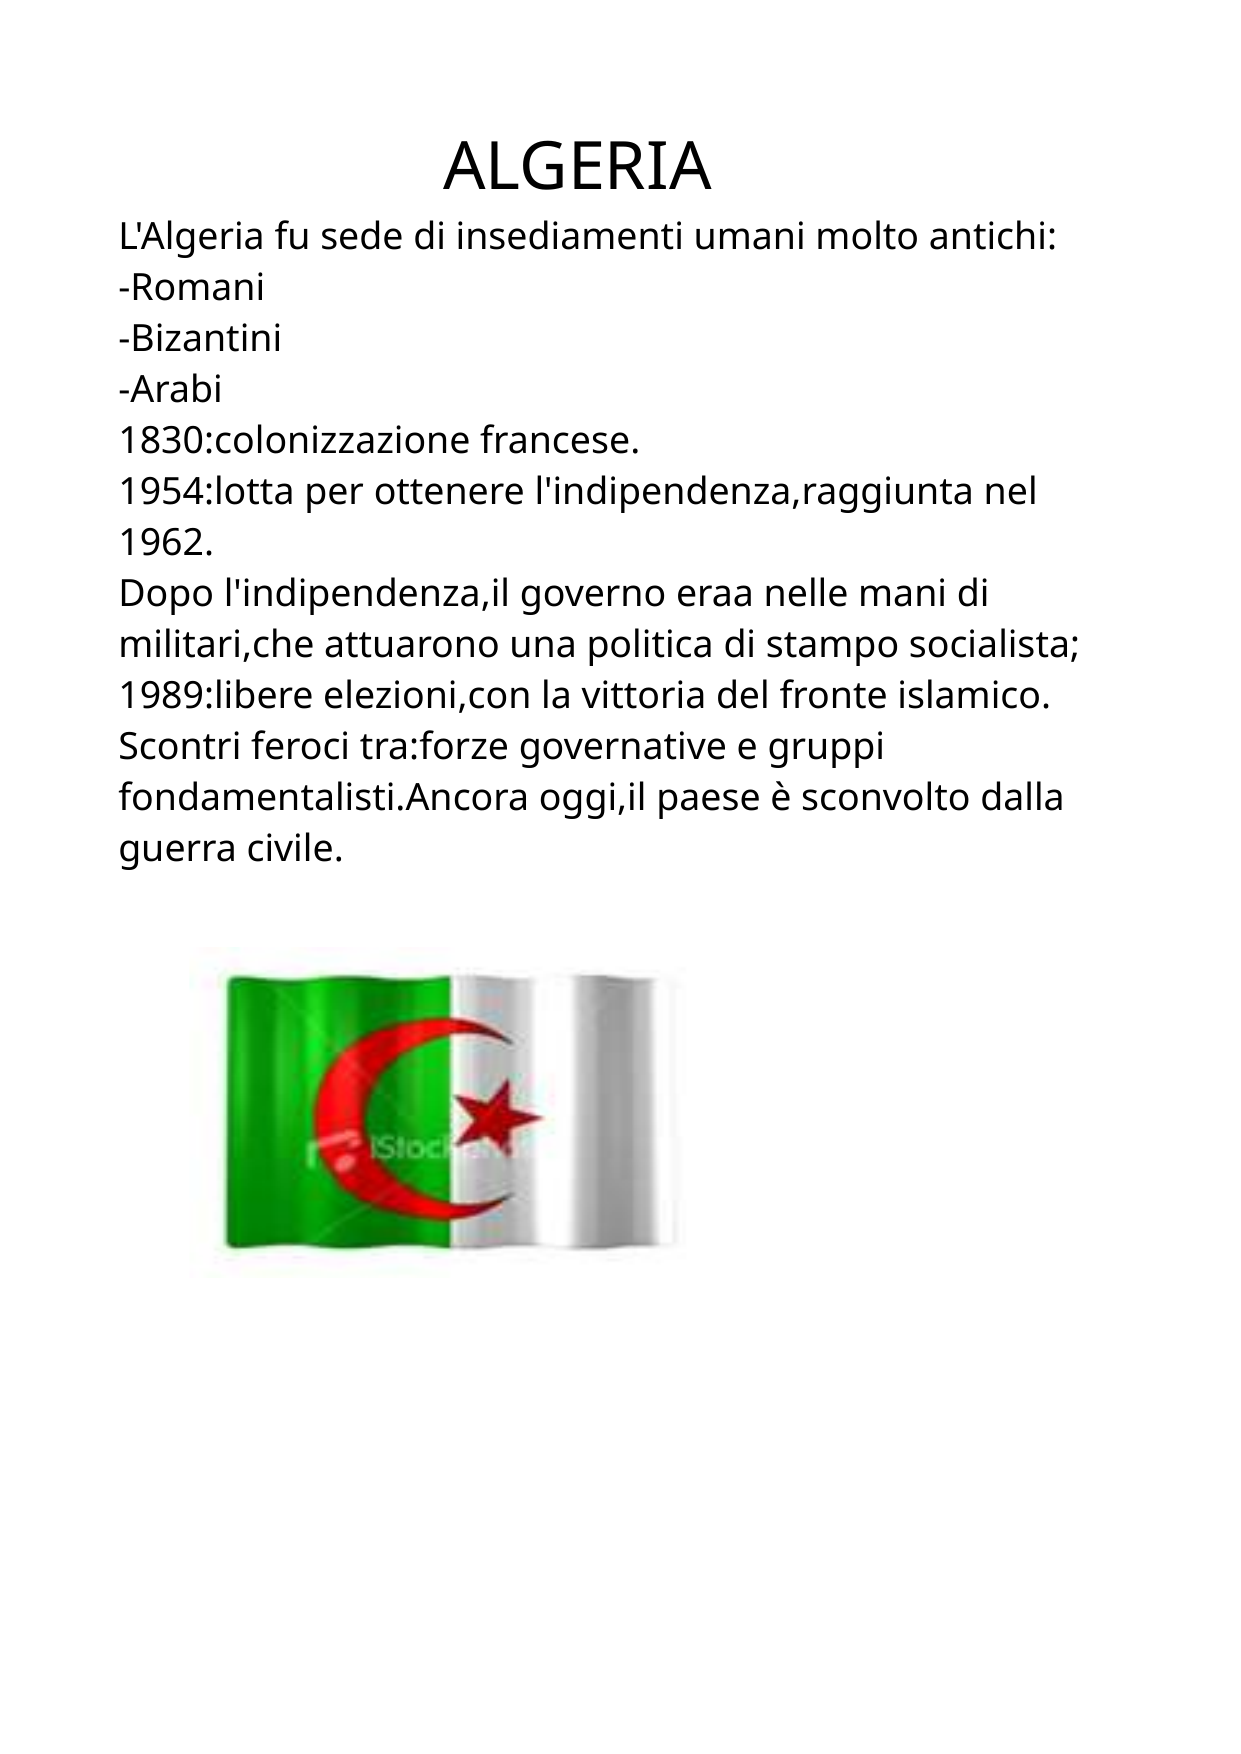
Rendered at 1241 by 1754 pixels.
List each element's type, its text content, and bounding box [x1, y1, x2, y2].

text 1830:colonizzazione francese. [118, 413, 1122, 464]
picture [189, 947, 713, 1278]
text ALGERIA [118, 118, 1122, 209]
text -Bizantini [118, 311, 1122, 362]
text -Arabi [118, 362, 1122, 413]
text 1954:lotta per ottenere l'indipendenza,raggiunta nel 1962. [118, 464, 1122, 566]
text Dopo l'indipendenza,il governo eraa nelle mani di militari,che attuarono una politica di stampo socialista; [118, 566, 1122, 668]
text Scontri feroci tra:forze governative e gruppi fondamentalisti.Ancora oggi,il paese è sconvolto dalla guerra civile. [118, 719, 1122, 872]
text 1989:libere elezioni,con la vittoria del fronte islamico. [118, 668, 1122, 719]
text -Romani [118, 260, 1122, 311]
text L'Algeria fu sede di insediamenti umani molto antichi: [118, 209, 1122, 260]
